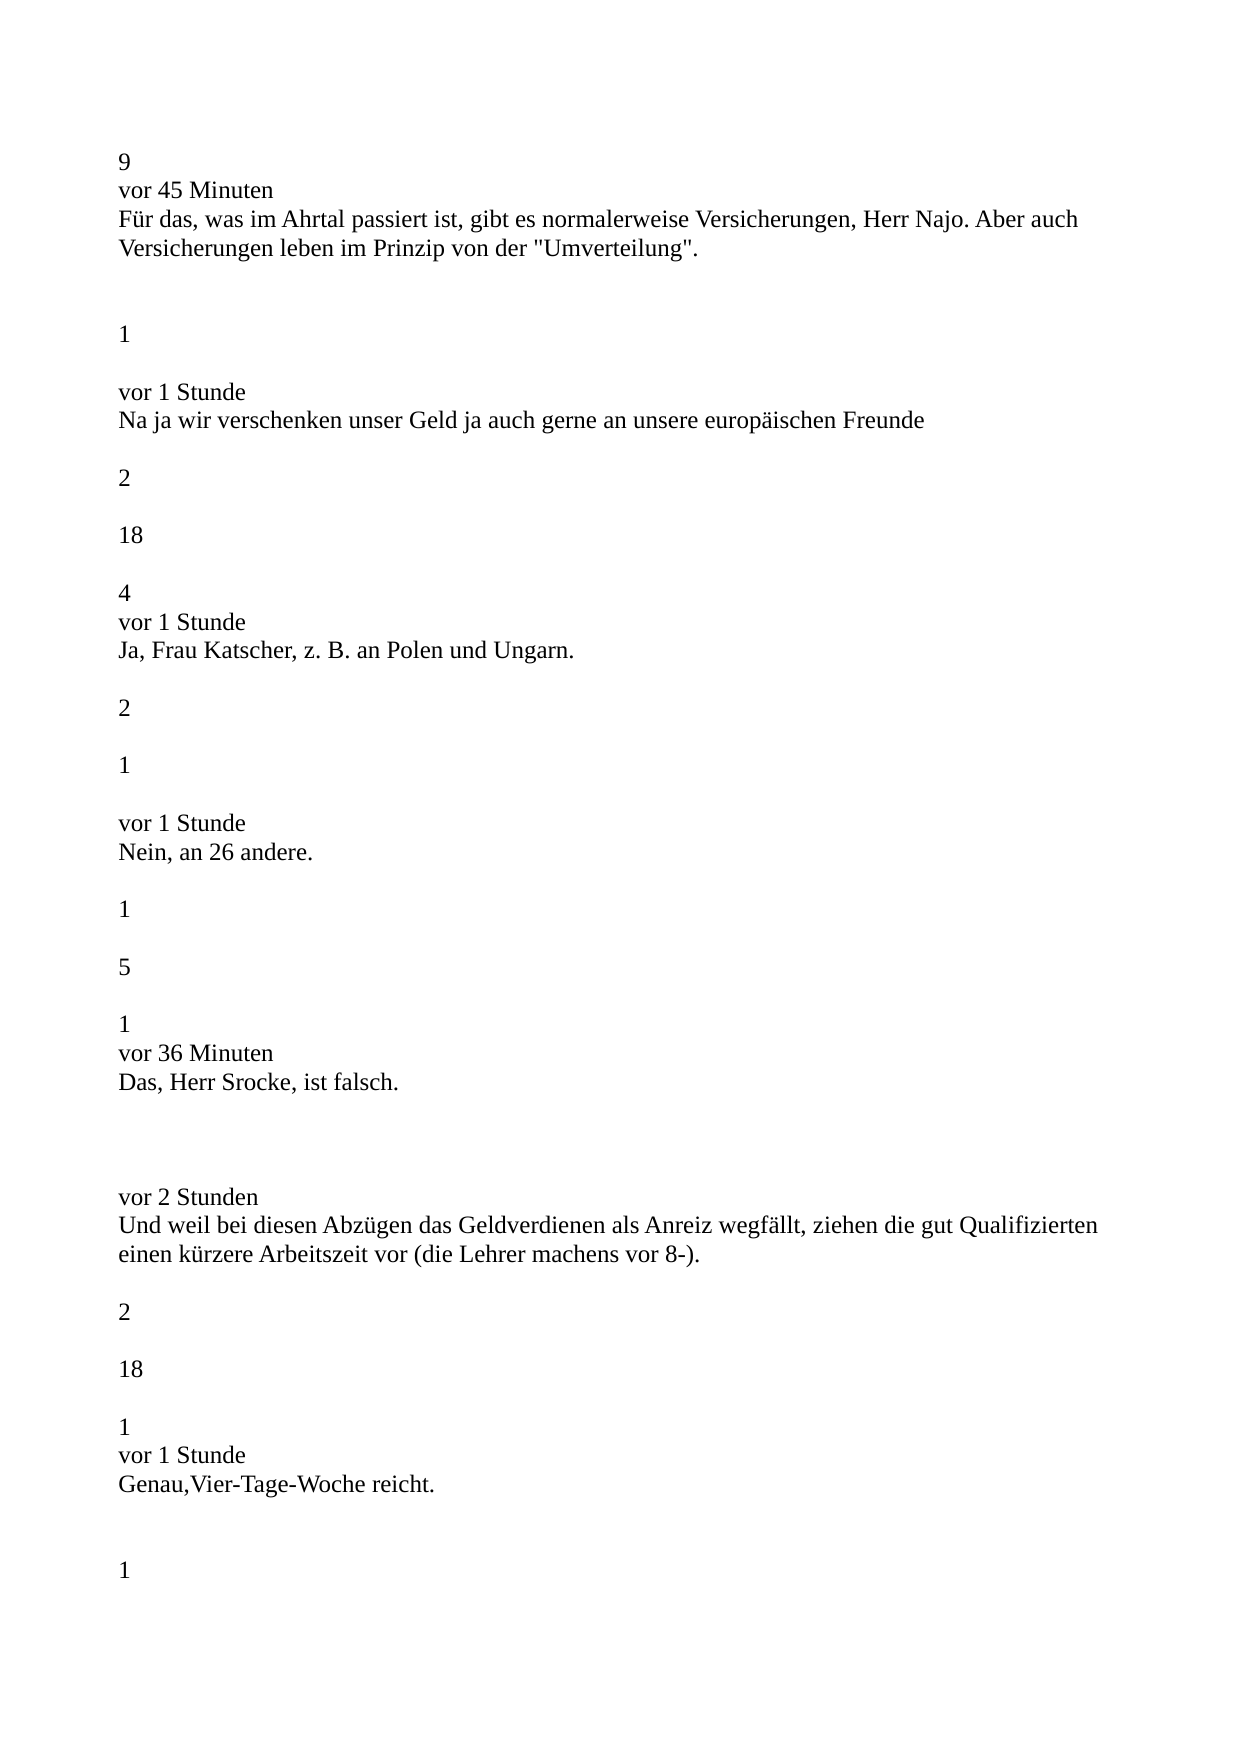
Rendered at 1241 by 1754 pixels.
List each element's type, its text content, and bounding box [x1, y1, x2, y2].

text 1 [118, 751, 1122, 779]
text Und weil bei diesen Abzügen das Geldverdienen als Anreiz wegfällt, ziehen die gut Qualifizierten einen kürzere Arbeitszeit vor (die Lehrer machens vor 8-). [118, 1211, 1122, 1268]
text 5 [118, 952, 1122, 981]
text 1 [118, 1556, 1122, 1584]
text 2 [118, 693, 1122, 722]
text vor 1 Stunde [118, 377, 1122, 406]
text 4 [118, 578, 1122, 607]
text 9 [118, 147, 1122, 176]
text 2 [118, 1297, 1122, 1326]
text Genau,Vier-Tage-Woche reicht. [118, 1469, 1122, 1498]
text 2 [118, 463, 1122, 492]
text vor 1 Stunde [118, 607, 1122, 636]
text Das, Herr Srocke, ist falsch. [118, 1067, 1122, 1096]
text vor 2 Stunden [118, 1182, 1122, 1211]
text Nein, an 26 andere. [118, 837, 1122, 866]
text Für das, was im Ahrtal passiert ist, gibt es normalerweise Versicherungen, Herr Najo. Aber auch Versicherungen leben im Prinzip von der "Umverteilung". [118, 204, 1122, 262]
text 1 [118, 894, 1122, 923]
text Na ja wir verschenken unser Geld ja auch gerne an unsere europäischen Freunde [118, 406, 1122, 434]
text Ja, Frau Katscher, z. B. an Polen und Ungarn. [118, 636, 1122, 664]
text 1 [118, 1009, 1122, 1038]
text 1 [118, 319, 1122, 348]
text vor 36 Minuten [118, 1038, 1122, 1067]
text 18 [118, 1354, 1122, 1383]
text 1 [118, 1412, 1122, 1441]
text vor 1 Stunde [118, 1441, 1122, 1469]
text vor 1 Stunde [118, 808, 1122, 837]
text vor 45 Minuten [118, 176, 1122, 204]
text 18 [118, 521, 1122, 549]
